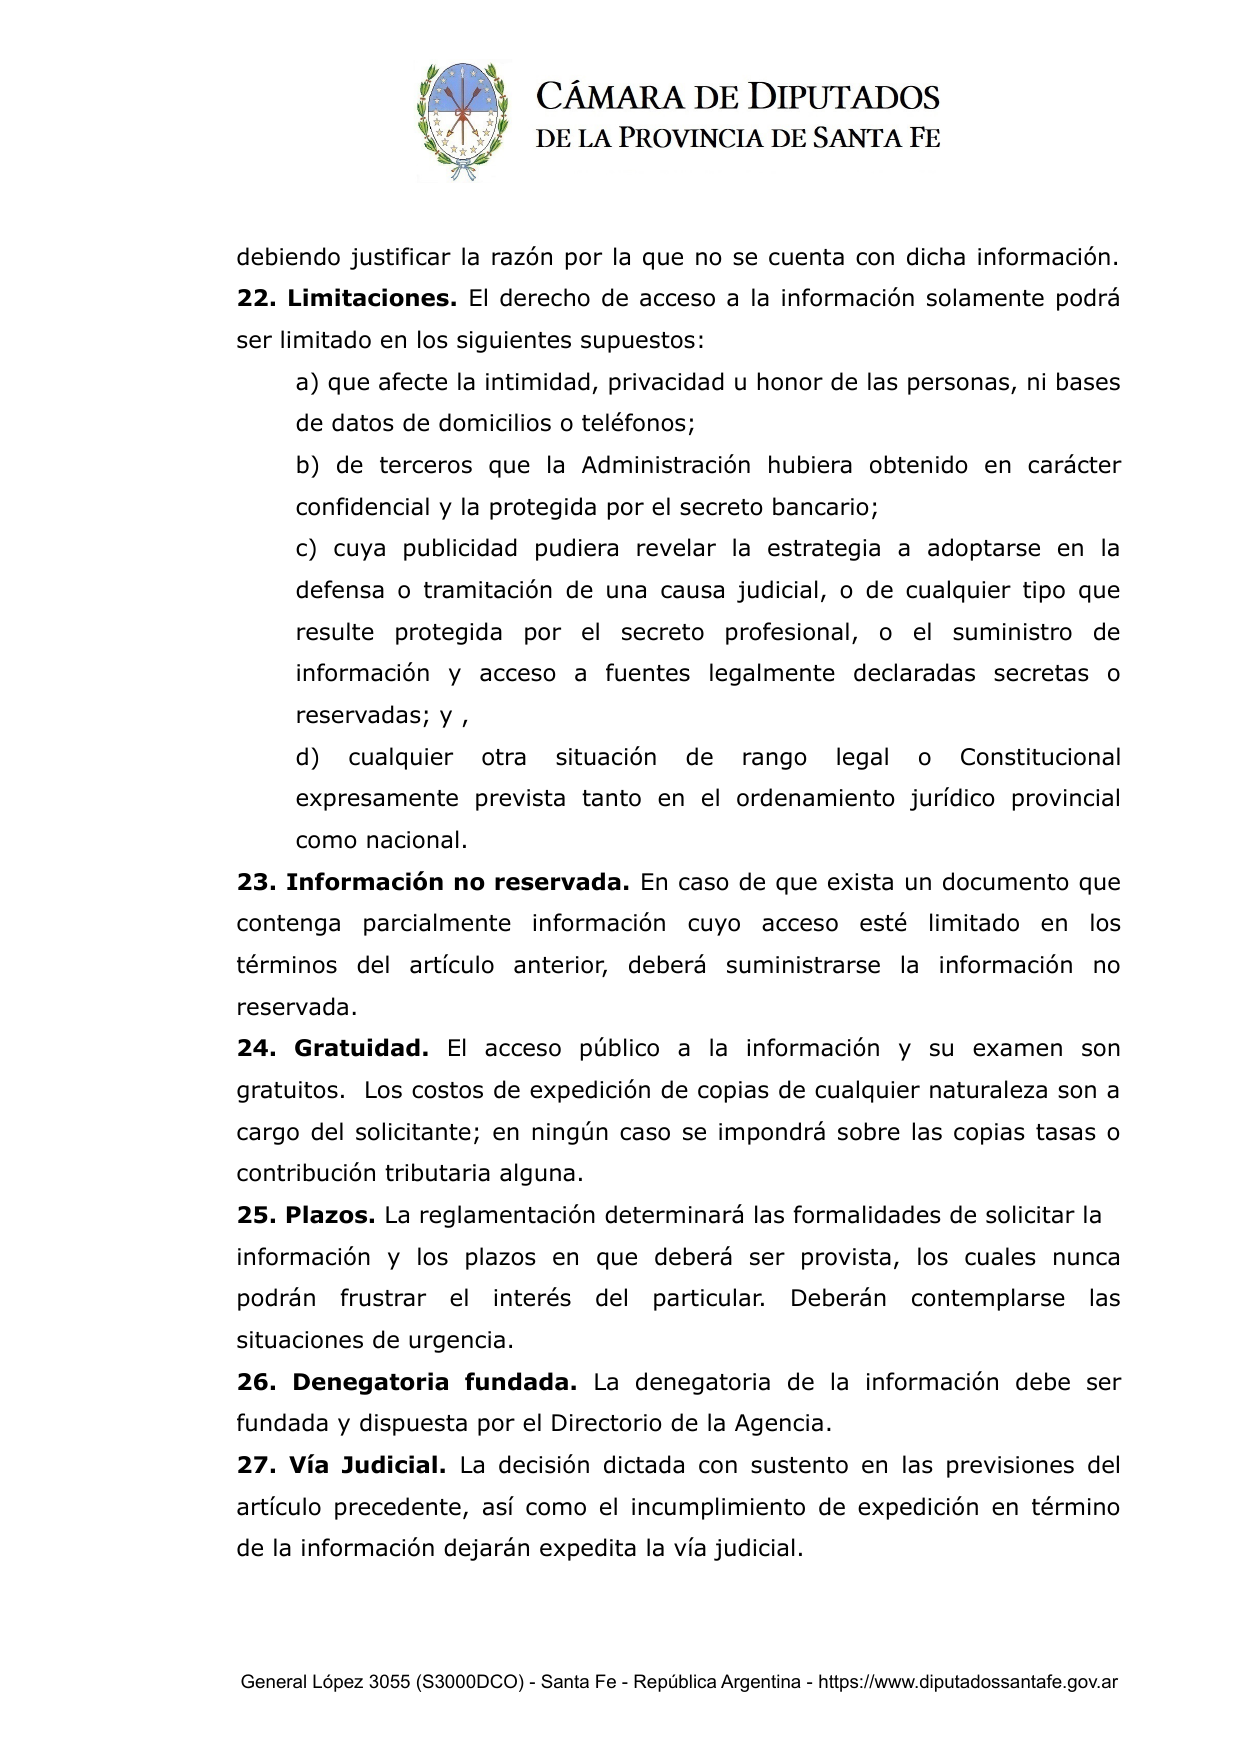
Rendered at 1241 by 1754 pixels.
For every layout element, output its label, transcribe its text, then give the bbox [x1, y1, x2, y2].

text 23. Información no reservada. En caso de que exista un documento que contenga parcialmente información cuyo acceso esté limitado en los términos del artículo anterior, deberá suministrarse la información no reservada. [236, 867, 1122, 1020]
picture [413, 59, 945, 183]
text 27. Vía Judicial. La decisión dictada con sustento en las previsiones del artículo precedente, así como el incumplimiento de expedición en término de la información dejarán expedita la vía judicial. [236, 1451, 1122, 1562]
text c) cuya publicidad pudiera revelar la estrategia a adoptarse en la defensa o tramitación de una causa judicial, o de cualquier tipo que resulte protegida por el secreto profesional, o el suministro de información y acceso a fuentes legalmente declaradas secretas o reservadas; y , [295, 534, 1122, 728]
text información y los plazos en que deberá ser provista, los cuales nunca podrán frustrar el interés del particular. Deberán contemplarse las situaciones de urgencia. [236, 1242, 1122, 1353]
text d) cualquier otra situación de rango legal o Constitucional expresamente prevista tanto en el ordenamiento jurídico provincial como nacional. [295, 742, 1122, 853]
text b) de terceros que la Administración hubiera obtenido en carácter confidencial y la protegida por el secreto bancario; [295, 451, 1122, 520]
text 25. Plazos. La reglamentación determinará las formalidades de solicitar la [236, 1201, 1122, 1228]
text debiendo justificar la razón por la que no se cuenta con dicha información. 22. Limitaciones. El derecho de acceso a la información solamente podrá ser limitado en los siguientes supuestos: [236, 242, 1122, 353]
text 26. Denegatoria fundada. La denegatoria de la información debe ser fundada y dispuesta por el Directorio de la Agencia. [236, 1367, 1122, 1437]
text 24. Gratuidad. El acceso público a la información y su examen son gratuitos. Los costos de expedición de copias de cualquier naturaleza son a cargo del solicitante; en ningún caso se impondrá sobre las copias tasas o contribución tributaria alguna. [236, 1034, 1122, 1187]
text a) que afecte la intimidad, privacidad u honor de las personas, ni bases de datos de domicilios o teléfonos; [295, 367, 1122, 437]
